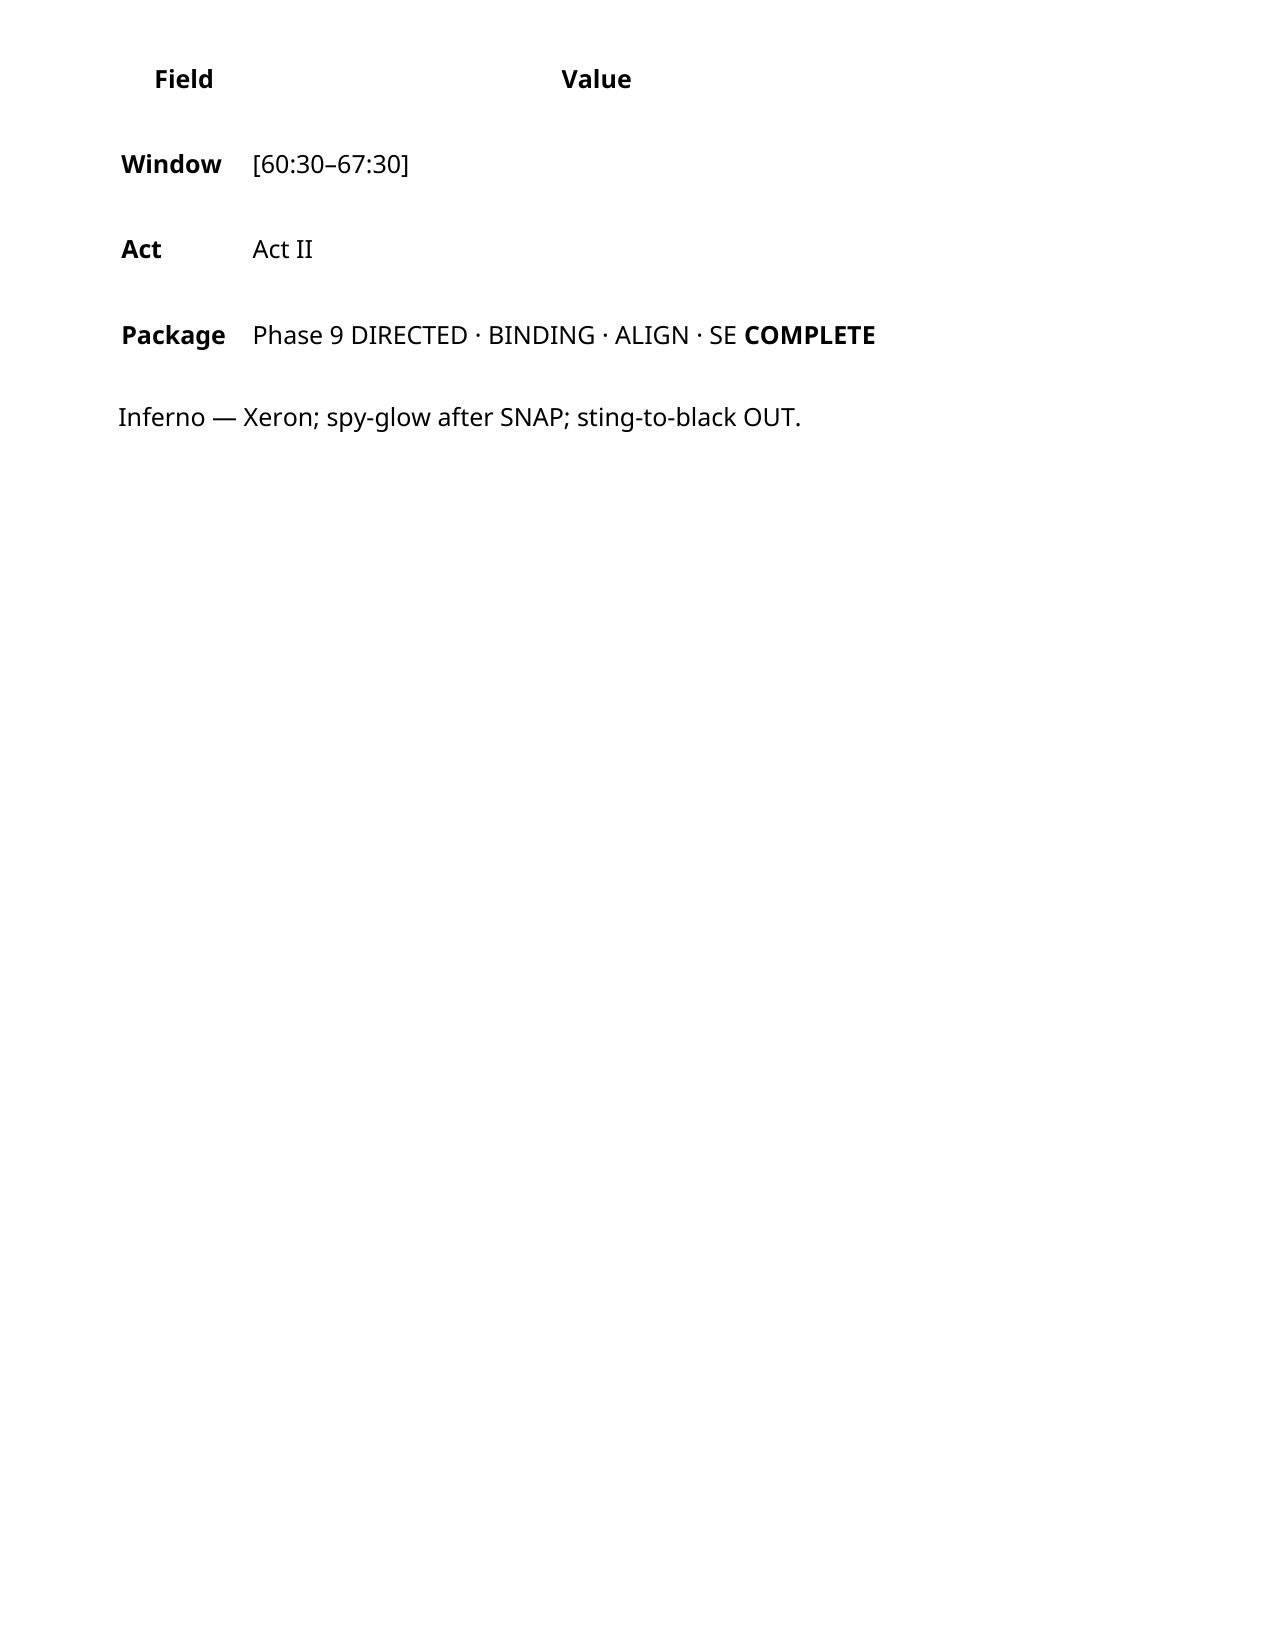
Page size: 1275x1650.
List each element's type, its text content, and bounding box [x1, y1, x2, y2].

table_cell Window [118, 144, 249, 229]
table_cell Phase 9 DIRECTED · BINDING · ALIGN · SE COMPLETE [250, 314, 943, 399]
table_cell Act II [250, 229, 943, 314]
table_header Field [118, 59, 249, 144]
text Inferno — Xeron; spy-glow after SNAP; sting-to-black OUT. [118, 399, 1216, 433]
table_header Value [250, 59, 943, 144]
table_cell Act [118, 229, 249, 314]
table_cell Package [118, 314, 249, 399]
table_cell [60:30–67:30] [250, 144, 943, 229]
